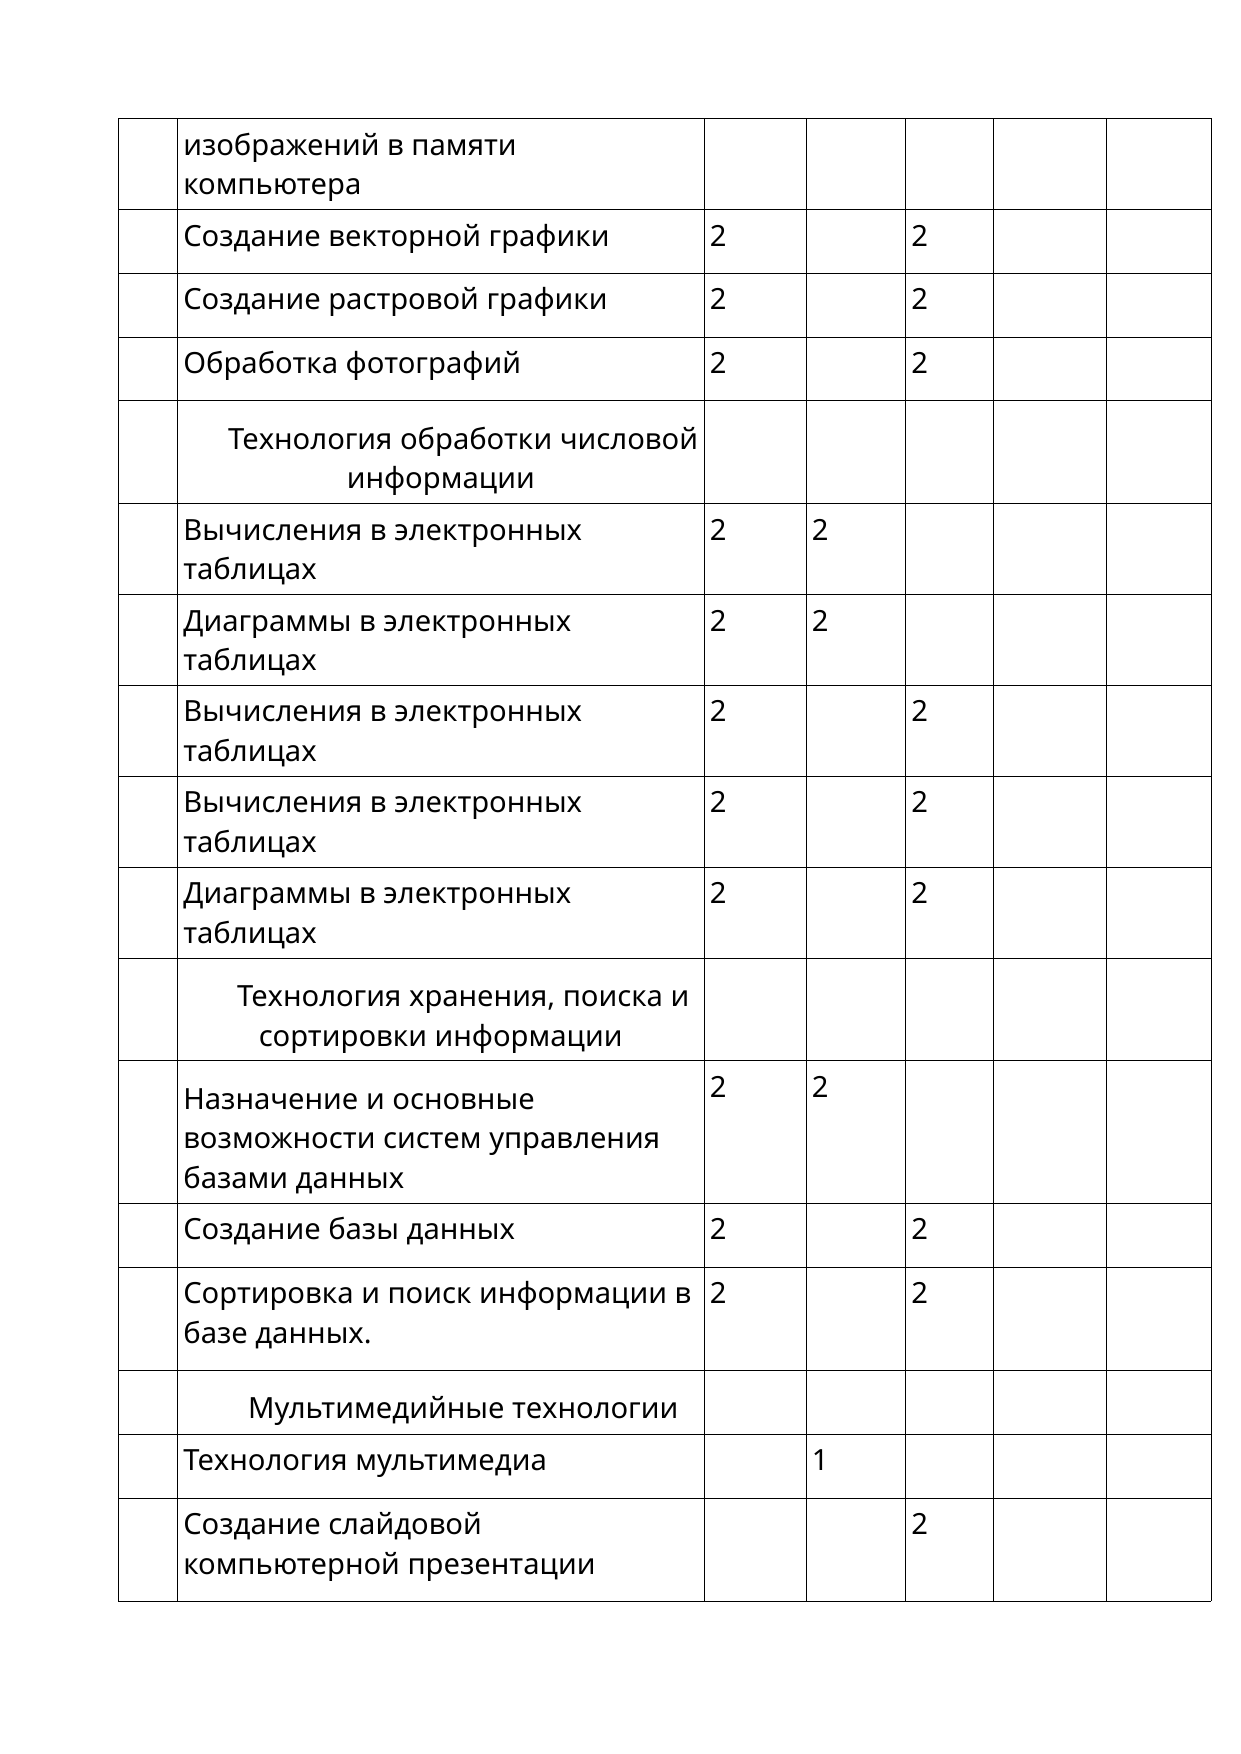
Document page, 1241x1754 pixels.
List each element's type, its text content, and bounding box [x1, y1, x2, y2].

table_cell Вычисления в электронных таблицах [178, 777, 704, 867]
table_cell [705, 1435, 806, 1497]
table_cell [119, 1435, 177, 1497]
table_cell 2 [906, 868, 993, 958]
table_cell [705, 401, 806, 503]
table_cell [994, 959, 1106, 1060]
table_cell [994, 338, 1106, 400]
table_cell [119, 777, 177, 867]
table_cell [807, 686, 905, 776]
table_cell [1107, 686, 1211, 776]
table_cell 1 [807, 1435, 905, 1497]
table_cell 2 [705, 1204, 806, 1267]
table_cell [994, 777, 1106, 867]
table_cell [119, 338, 177, 400]
table_cell [994, 1268, 1106, 1370]
table_cell Диаграммы в электронных таблицах [178, 595, 704, 685]
table_cell [705, 959, 806, 1060]
table_cell 2 [906, 338, 993, 400]
table_cell 2 [705, 1268, 806, 1370]
table_cell [994, 868, 1106, 958]
table_cell [1107, 595, 1211, 685]
table_cell [994, 1371, 1106, 1434]
table_cell [994, 119, 1106, 209]
table_cell [1107, 274, 1211, 337]
table_cell Создание базы данных [178, 1204, 704, 1267]
table_cell Технология хранения, поиска и сортировки информации [178, 959, 704, 1060]
table_cell Вычисления в электронных таблицах [178, 686, 704, 776]
table_cell [994, 595, 1106, 685]
table_cell [807, 1499, 905, 1601]
table_cell [119, 1061, 177, 1203]
table_cell [1107, 777, 1211, 867]
table_cell [119, 119, 177, 209]
table_cell [807, 868, 905, 958]
table_cell [906, 1371, 993, 1434]
table_cell [906, 401, 993, 503]
table_cell [1107, 1061, 1211, 1203]
table_cell [1107, 1371, 1211, 1434]
table_cell [1107, 210, 1211, 273]
table_cell Сортировка и поиск информации в базе данных. [178, 1268, 704, 1370]
table_cell [119, 274, 177, 337]
table_cell [1107, 338, 1211, 400]
table_cell [807, 1268, 905, 1370]
table_cell [807, 338, 905, 400]
table_cell Создание растровой графики [178, 274, 704, 337]
table_cell 2 [807, 595, 905, 685]
table_cell [1107, 119, 1211, 209]
table_cell [119, 1499, 177, 1601]
table_cell [994, 1435, 1106, 1497]
table_cell [1107, 1499, 1211, 1601]
table_cell Вычисления в электронных таблицах [178, 504, 704, 594]
table_cell [906, 504, 993, 594]
table_cell 2 [705, 338, 806, 400]
table_cell 2 [906, 686, 993, 776]
table_cell [994, 1061, 1106, 1203]
table_cell 2 [705, 686, 806, 776]
table_cell [119, 504, 177, 594]
table_cell [807, 959, 905, 1060]
table_cell 2 [705, 868, 806, 958]
table_cell [119, 868, 177, 958]
table_cell [1107, 1204, 1211, 1267]
table_cell Создание векторной графики [178, 210, 704, 273]
table_cell 2 [906, 1268, 993, 1370]
table_cell [807, 119, 905, 209]
table_cell [119, 1268, 177, 1370]
table_cell [994, 401, 1106, 503]
table_cell [119, 401, 177, 503]
table_cell 2 [807, 1061, 905, 1203]
table_cell изображений в памяти компьютера [178, 119, 704, 209]
table_cell Создание слайдовой компьютерной презентации [178, 1499, 704, 1601]
table_cell [807, 401, 905, 503]
table_cell 2 [906, 1204, 993, 1267]
table_cell Технология обработки числовой информации [178, 401, 704, 503]
table_cell [994, 1204, 1106, 1267]
table_cell 2 [906, 777, 993, 867]
table_cell 2 [906, 1499, 993, 1601]
table_cell [994, 686, 1106, 776]
table_cell [1107, 401, 1211, 503]
table_cell [119, 686, 177, 776]
table_cell [994, 210, 1106, 273]
table_cell [705, 119, 806, 209]
table_cell [1107, 504, 1211, 594]
table_cell 2 [705, 210, 806, 273]
table_cell [994, 1499, 1106, 1601]
table_cell [705, 1371, 806, 1434]
table_cell [1107, 868, 1211, 958]
table_cell [906, 119, 993, 209]
table_cell [906, 959, 993, 1060]
table_cell 2 [705, 777, 806, 867]
table_cell [994, 274, 1106, 337]
table_cell Диаграммы в электронных таблицах [178, 868, 704, 958]
table_cell 2 [807, 504, 905, 594]
table_cell 2 [705, 504, 806, 594]
table_cell [119, 1371, 177, 1434]
table_cell [807, 1371, 905, 1434]
table_cell Обработка фотографий [178, 338, 704, 400]
table_cell [1107, 1268, 1211, 1370]
table_cell [1107, 1435, 1211, 1497]
table_cell [807, 274, 905, 337]
table_cell [119, 210, 177, 273]
table_cell Технология мультимедиа [178, 1435, 704, 1497]
table_cell [807, 777, 905, 867]
table_cell [906, 1435, 993, 1497]
table_cell 2 [705, 1061, 806, 1203]
table_cell [119, 959, 177, 1060]
table_cell [906, 1061, 993, 1203]
table_cell [807, 210, 905, 273]
table_cell 2 [705, 595, 806, 685]
table_cell [1107, 959, 1211, 1060]
table_cell 2 [906, 210, 993, 273]
table_cell 2 [906, 274, 993, 337]
table_cell 2 [705, 274, 806, 337]
table_cell [994, 504, 1106, 594]
table_cell [807, 1204, 905, 1267]
table_cell Мультимедийные технологии [178, 1371, 704, 1434]
table_cell [906, 595, 993, 685]
table_cell [119, 595, 177, 685]
table_cell [119, 1204, 177, 1267]
table_cell Назначение и основные возможности систем управления базами данных [178, 1061, 704, 1203]
table_cell [705, 1499, 806, 1601]
